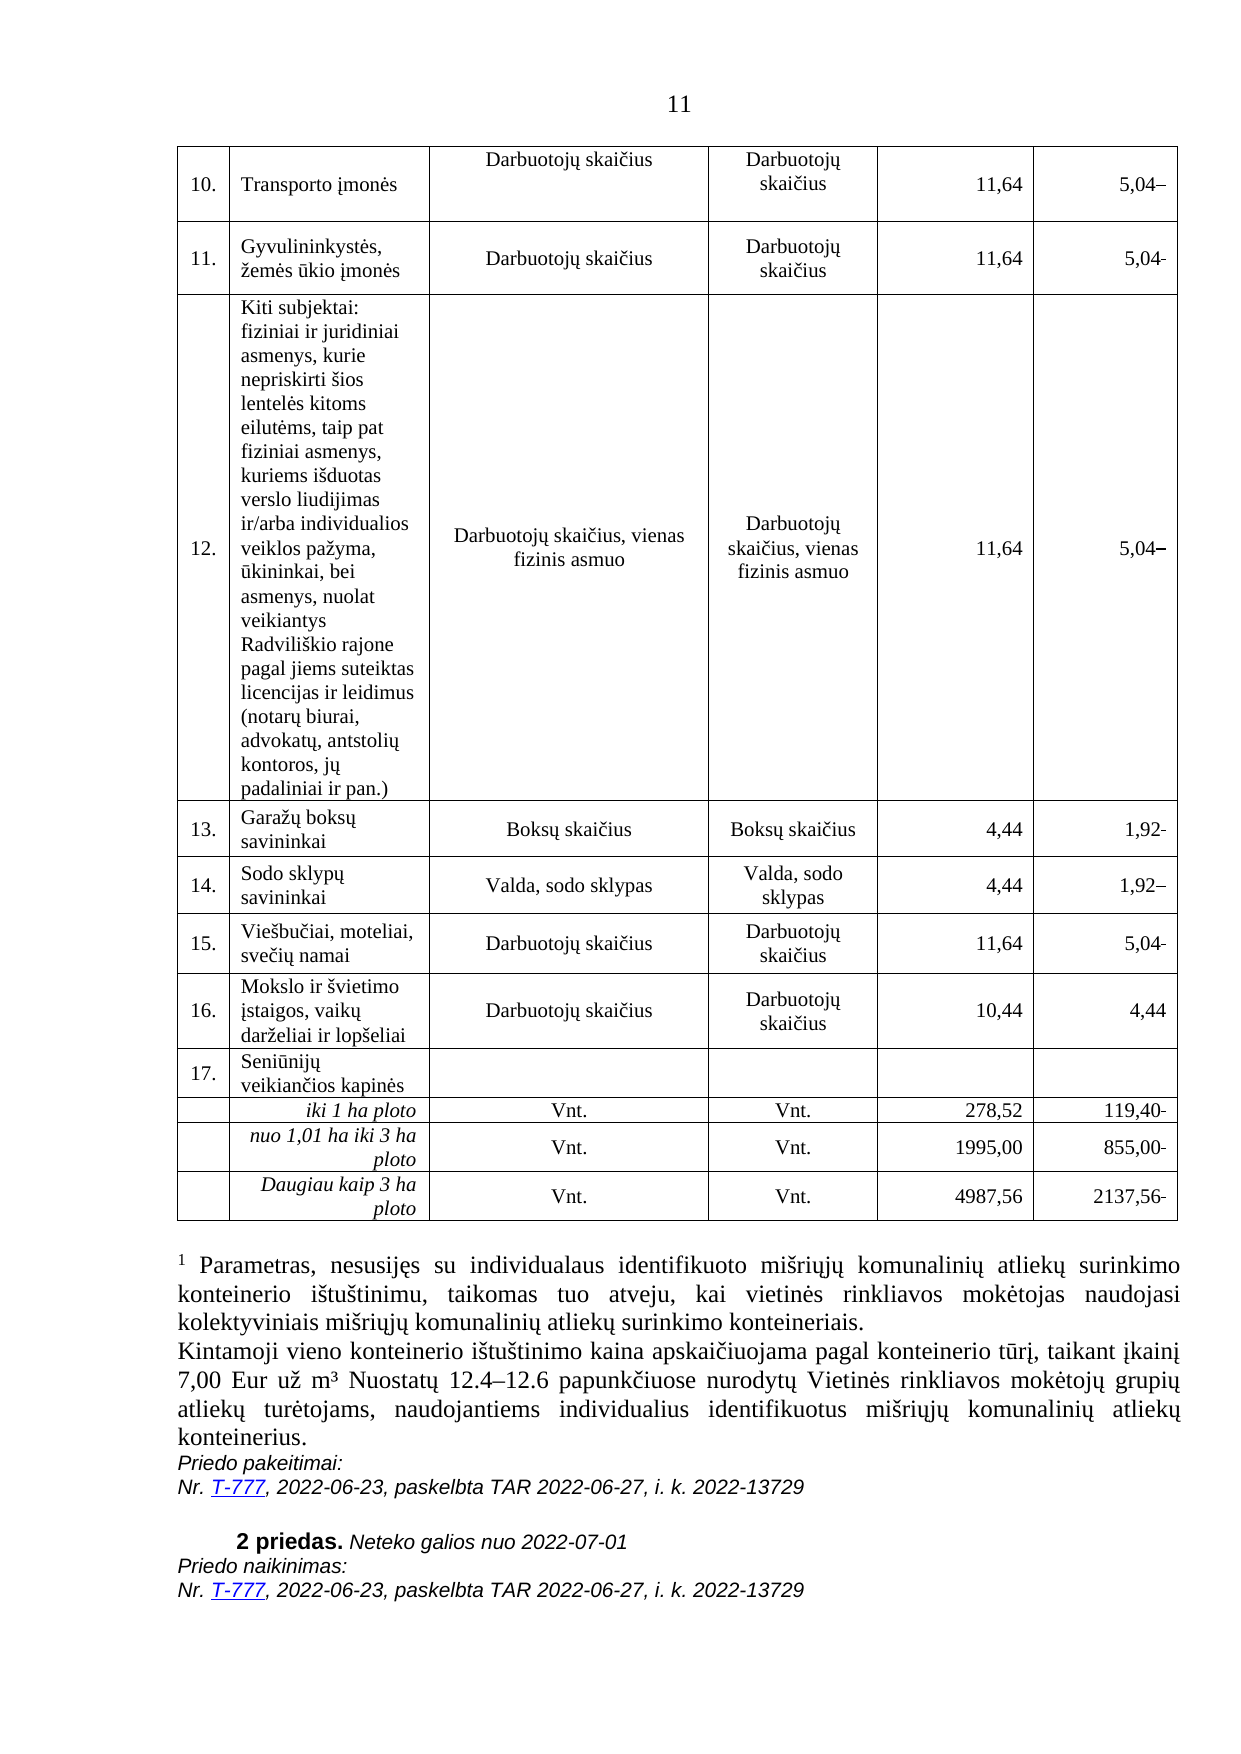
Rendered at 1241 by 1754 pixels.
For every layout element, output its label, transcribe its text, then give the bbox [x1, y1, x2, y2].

table_cell 855,00 [1034, 1123, 1177, 1171]
text Priedo naikinimas: [177, 1554, 1181, 1578]
table_cell 16. [178, 974, 229, 1047]
table_cell 5,04 [1034, 295, 1177, 800]
table_cell 4,44 [878, 857, 1033, 913]
table_cell 4,44 [1034, 974, 1177, 1047]
text Kintamoji vieno konteinerio ištuštinimo kaina apskaičiuojama pagal konteinerio tūrį, taikant įkainį 7,00 Eur už m³ Nuostatų 12.4–12.6 papunkčiuose nurodytų Vietinės rinkliavos mokėtojų grupių atliekų turėtojams, naudojantiems individualius identifikuotus mišriųjų komunalinių atliekų konteinerius. [177, 1336, 1181, 1451]
table_cell Darbuotojų skaičius, vienas fizinis asmuo [709, 295, 877, 800]
table_cell 2137,56 [1034, 1172, 1177, 1220]
table_cell Seniūnijų veikiančios kapinės [230, 1049, 429, 1097]
table_cell [709, 1049, 877, 1097]
table_cell Viešbučiai, moteliai, svečių namai [230, 914, 429, 972]
table_cell [178, 1172, 229, 1220]
table_cell Darbuotojų skaičius [430, 974, 708, 1047]
table_cell Vnt. [430, 1172, 708, 1220]
table_cell Sodo sklypų savininkai [230, 857, 429, 913]
table_cell iki 1 ha ploto [230, 1098, 429, 1122]
table_cell Boksų skaičius [709, 801, 877, 856]
text Priedo pakeitimai: [177, 1451, 1181, 1475]
table_cell Darbuotojų skaičius [709, 147, 877, 221]
table_cell Vnt. [709, 1172, 877, 1220]
table_cell [178, 1123, 229, 1171]
table_cell Darbuotojų skaičius [709, 222, 877, 294]
table_cell Darbuotojų skaičius [430, 914, 708, 972]
table_cell 11,64 [878, 147, 1033, 221]
table_cell 119,40 [1034, 1098, 1177, 1122]
table_cell 17. [178, 1049, 229, 1097]
table_cell 13. [178, 801, 229, 856]
table_cell 11. [178, 222, 229, 294]
table_cell Vnt. [709, 1123, 877, 1171]
table_cell 1,92 [1034, 857, 1177, 913]
table_cell Valda, sodo sklypas [709, 857, 877, 913]
table_cell [1034, 1049, 1177, 1097]
table_cell Darbuotojų skaičius [709, 974, 877, 1047]
text Nr. T-777, 2022-06-23, paskelbta TAR 2022-06-27, i. k. 2022-13729 [177, 1578, 1181, 1602]
table_cell Gyvulininkystės, žemės ūkio įmonės [230, 222, 429, 294]
table_cell 5,04 [1034, 147, 1177, 221]
table_cell 5,04 [1034, 914, 1177, 972]
table_cell 4,44 [878, 801, 1033, 856]
table_cell Vnt. [430, 1123, 708, 1171]
table_cell Valda, sodo sklypas [430, 857, 708, 913]
table_cell Darbuotojų skaičius, vienas fizinis asmuo [430, 295, 708, 800]
table_cell [878, 1049, 1033, 1097]
table_cell 1995,00 [878, 1123, 1033, 1171]
table_cell Kiti subjektai: fiziniai ir juridiniai asmenys, kurie nepriskirti šios lentelės kitoms eilutėms, taip pat fiziniai asmenys, kuriems išduotas verslo liudijimas ir/arba individualios veiklos pažyma, ūkininkai, bei asmenys, nuolat veikiantys Radviliškio rajone pagal jiems suteiktas licencijas ir leidimus (notarų biurai, advokatų, antstolių kontoros, jų padaliniai ir pan.) [230, 295, 429, 800]
table_cell 14. [178, 857, 229, 913]
table_cell Boksų skaičius [430, 801, 708, 856]
table_cell Garažų boksų savininkai [230, 801, 429, 856]
table_cell 10,44 [878, 974, 1033, 1047]
table_cell 15. [178, 914, 229, 972]
table_cell 278,52 [878, 1098, 1033, 1122]
text 2 priedas. Neteko galios nuo 2022-07-01 [177, 1528, 1181, 1554]
table_cell Darbuotojų skaičius [709, 914, 877, 972]
table_cell 11,64 [878, 222, 1033, 294]
text Nr. T-777, 2022-06-23, paskelbta TAR 2022-06-27, i. k. 2022-13729 [177, 1475, 1181, 1499]
table_cell Vnt. [709, 1098, 877, 1122]
table_cell Transporto įmonės [230, 147, 429, 221]
table_cell [430, 1049, 708, 1097]
table_cell Vnt. [430, 1098, 708, 1122]
text 1 Parametras, nesusijęs su individualaus identifikuoto mišriųjų komunalinių atliekų surinkimo konteinerio ištuštinimu, taikomas tuo atveju, kai vietinės rinkliavos mokėtojas naudojasi kolektyviniais mišriųjų komunalinių atliekų surinkimo konteineriais. [177, 1250, 1181, 1336]
table_cell 10. [178, 147, 229, 221]
table_cell 11,64 [878, 914, 1033, 972]
table_cell Darbuotojų skaičius [430, 222, 708, 294]
table_cell 11,64 [878, 295, 1033, 800]
table_cell 5,04 [1034, 222, 1177, 294]
table_cell Darbuotojų skaičius [430, 147, 708, 221]
table_cell nuo 1,01 ha iki 3 ha ploto [230, 1123, 429, 1171]
table_cell Daugiau kaip 3 ha ploto [230, 1172, 429, 1220]
table_cell 4987,56 [878, 1172, 1033, 1220]
table_cell [178, 1098, 229, 1122]
table_cell 12. [178, 295, 229, 800]
table_cell 1,92 [1034, 801, 1177, 856]
table_cell Mokslo ir švietimo įstaigos, vaikų darželiai ir lopšeliai [230, 974, 429, 1047]
